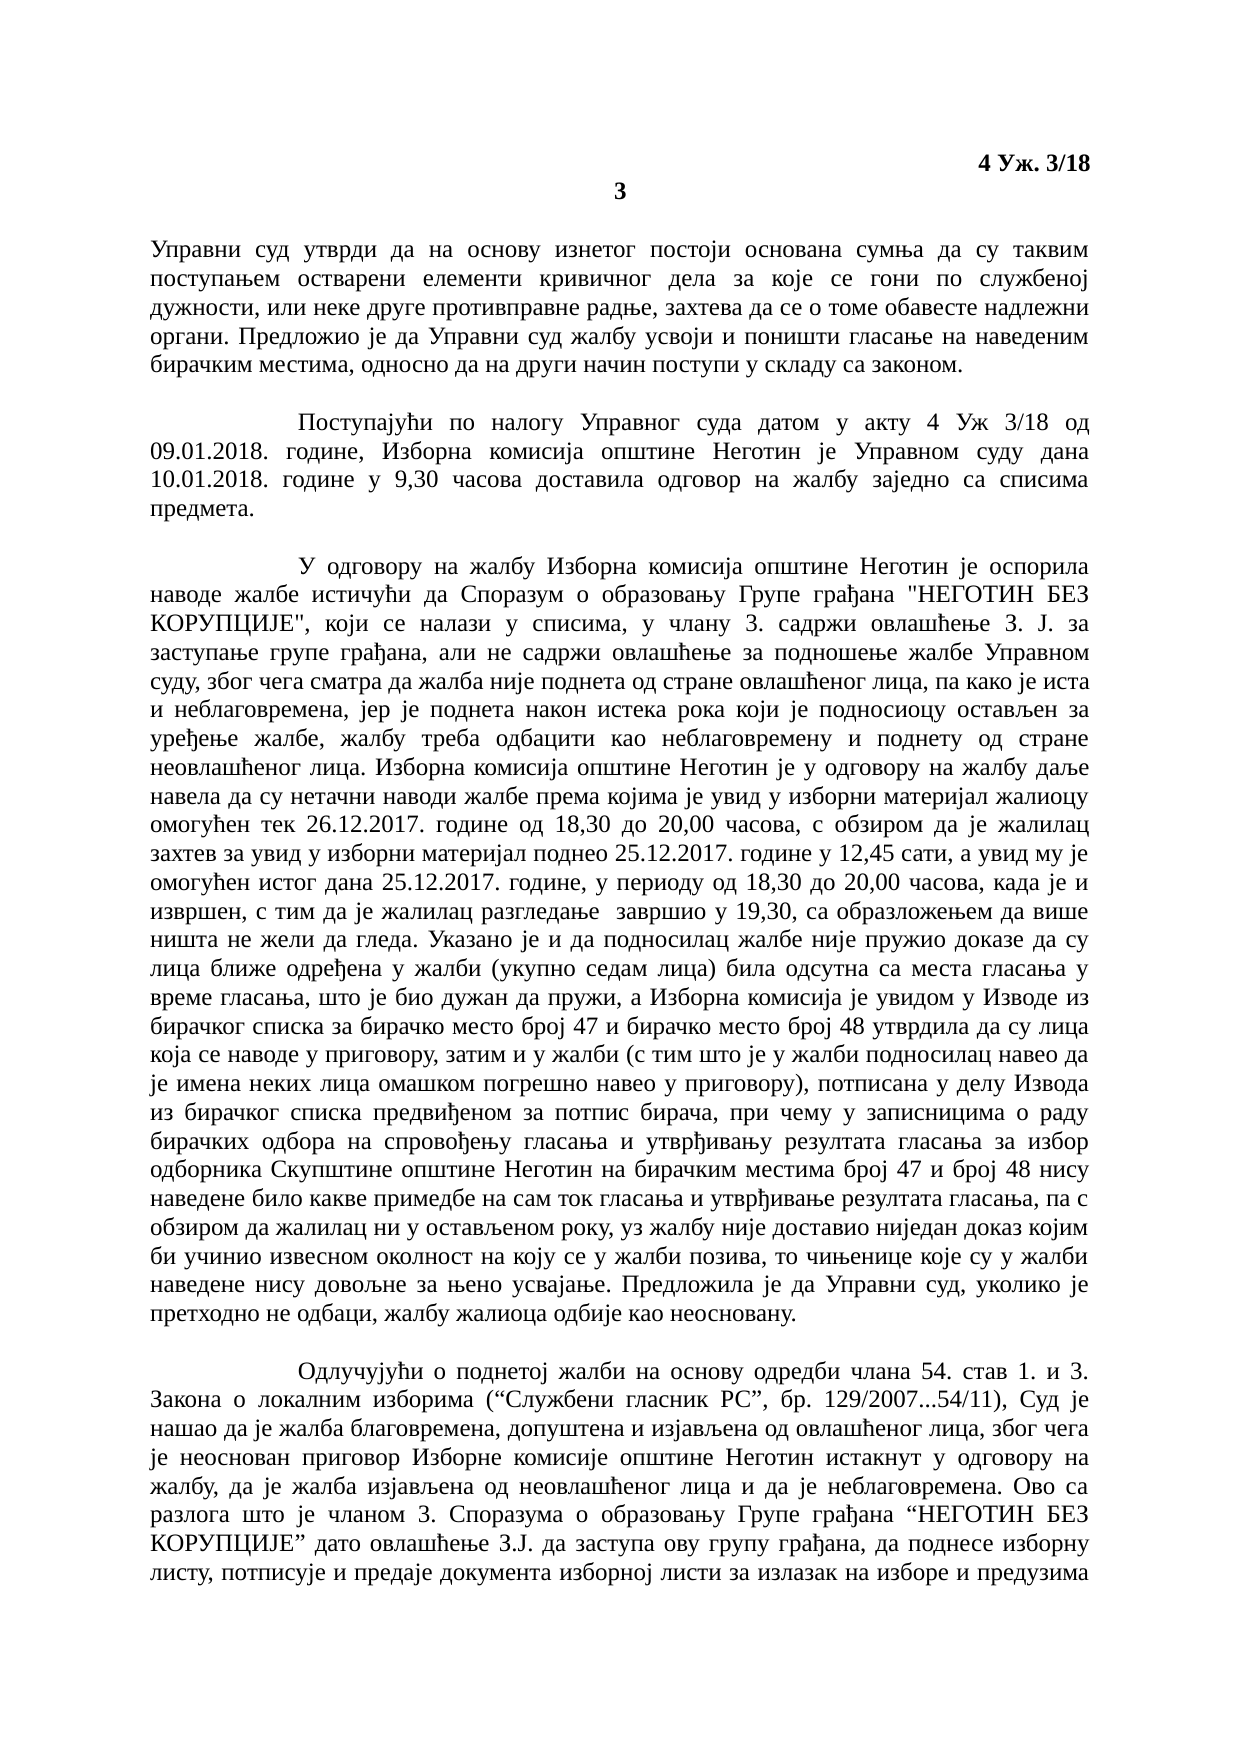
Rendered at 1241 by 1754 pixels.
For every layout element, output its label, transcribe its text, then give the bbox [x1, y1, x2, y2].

text Одлучујући о поднетој жалби на основу одредби члана 54. став 1. и 3. Закона о локалним изборима (“Службени гласник РС”, бр. 129/2007...54/11), Суд је нашао да је жалба благовремена, допуштена и изјављена од овлашћеног лица, због чега је неоснован приговор Изборне комисије општине Неготин истакнут у одговору на жалбу, да је жалба изјављена од неовлашћеног лица и да је неблаговремена. Ово са разлога што је чланом 3. Споразума о образовању Групе грађана “НЕГОТИН БЕЗ КОРУПЦИЈЕ” дато овлашћење З.Ј. да заступа ову групу грађана, да поднесе изборну листу, потписује и предаје документа изборној листи за излазак на изборе и предузима [150, 1356, 1090, 1586]
text Поступајући по налогу Управног суда датом у акту 4 Уж 3/18 од 09.01.2018. године, Изборна комисија општине Неготин је Управном суду дана 10.01.2018. године у 9,30 часова доставила одговор на жалбу заједно са списима предмета. [150, 407, 1090, 522]
text Управни суд утврди да на основу изнетог постоји основана сумња да су таквим поступањем остварени елементи кривичног дела за које се гони по службеној дужности, или неке друге противправне радње, захтева да се о томе обавесте надлежни органи. Предложио је да Управни суд жалбу усвоји и поништи гласање на наведеним бирачким местима, односно да на други начин поступи у складу са законом. [150, 234, 1090, 378]
text У одговору на жалбу Изборна комисија општине Неготин је оспорила наводе жалбе истичући да Споразум о образовању Групе грађана "НЕГОТИН БЕЗ КОРУПЦИЈЕ", који се налази у списима, у члану 3. садржи овлашћење З. Ј. за заступање групе грађана, али не садржи овлашћење за подношење жалбе Управном суду, због чега сматра да жалба није поднета од стране овлашћеног лица, па како је иста и неблаговремена, јер је поднета након истека рока који је подносиоцу остављен за уређење жалбе, жалбу треба одбацити као неблаговремену и поднету од стране неовлашћеног лица. Изборна комисија општине Неготин је у одговору на жалбу даље навела да су нетачни наводи жалбе према којима је увид у изборни материјал жалиоцу омогућен тек 26.12.2017. године од 18,30 до 20,00 часова, с обзиром да је жалилац захтев за увид у изборни материјал поднео 25.12.2017. године у 12,45 сати, а увид му је омогућен истог дана 25.12.2017. године, у периоду од 18,30 до 20,00 часова, када је и извршен, с тим да је жалилац разгледање завршио у 19,30, са образложењем да више ништа не жели да гледа. Указано је и да подносилац жалбе није пружио доказе да су лица ближе одређена у жалби (укупно седам лица) била одсутна са места гласања у време гласања, што је био дужан да пружи, а Изборна комисија је увидом у Изводе из бирачког списка за бирачко место број 47 и бирачко место број 48 утврдила да су лица која се наводе у приговору, затим и у жалби (с тим што је у жалби подносилац навео да је имена неких лица омашком погрешно навео у приговору), потписана у делу Извода из бирачког списка предвиђеном за потпис бирача, при чему у записницима о раду бирачких одбора на спровођењу гласања и утврђивању резултата гласања за избор одборника Скупштине општине Неготин на бирачким местима број 47 и број 48 нису наведене било какве примедбе на сам ток гласања и утврђивање резултата гласања, па с обзиром да жалилац ни у остављеном року, уз жалбу није доставио ниједан доказ којим би учинио извесном околност на коју се у жалби позива, то чињенице које су у жалби наведене нису довољне за њено усвајање. Предложила је да Управни суд, уколико је претходно не одбаци, жалбу жалиоца одбије као неосновану. [150, 551, 1090, 1327]
